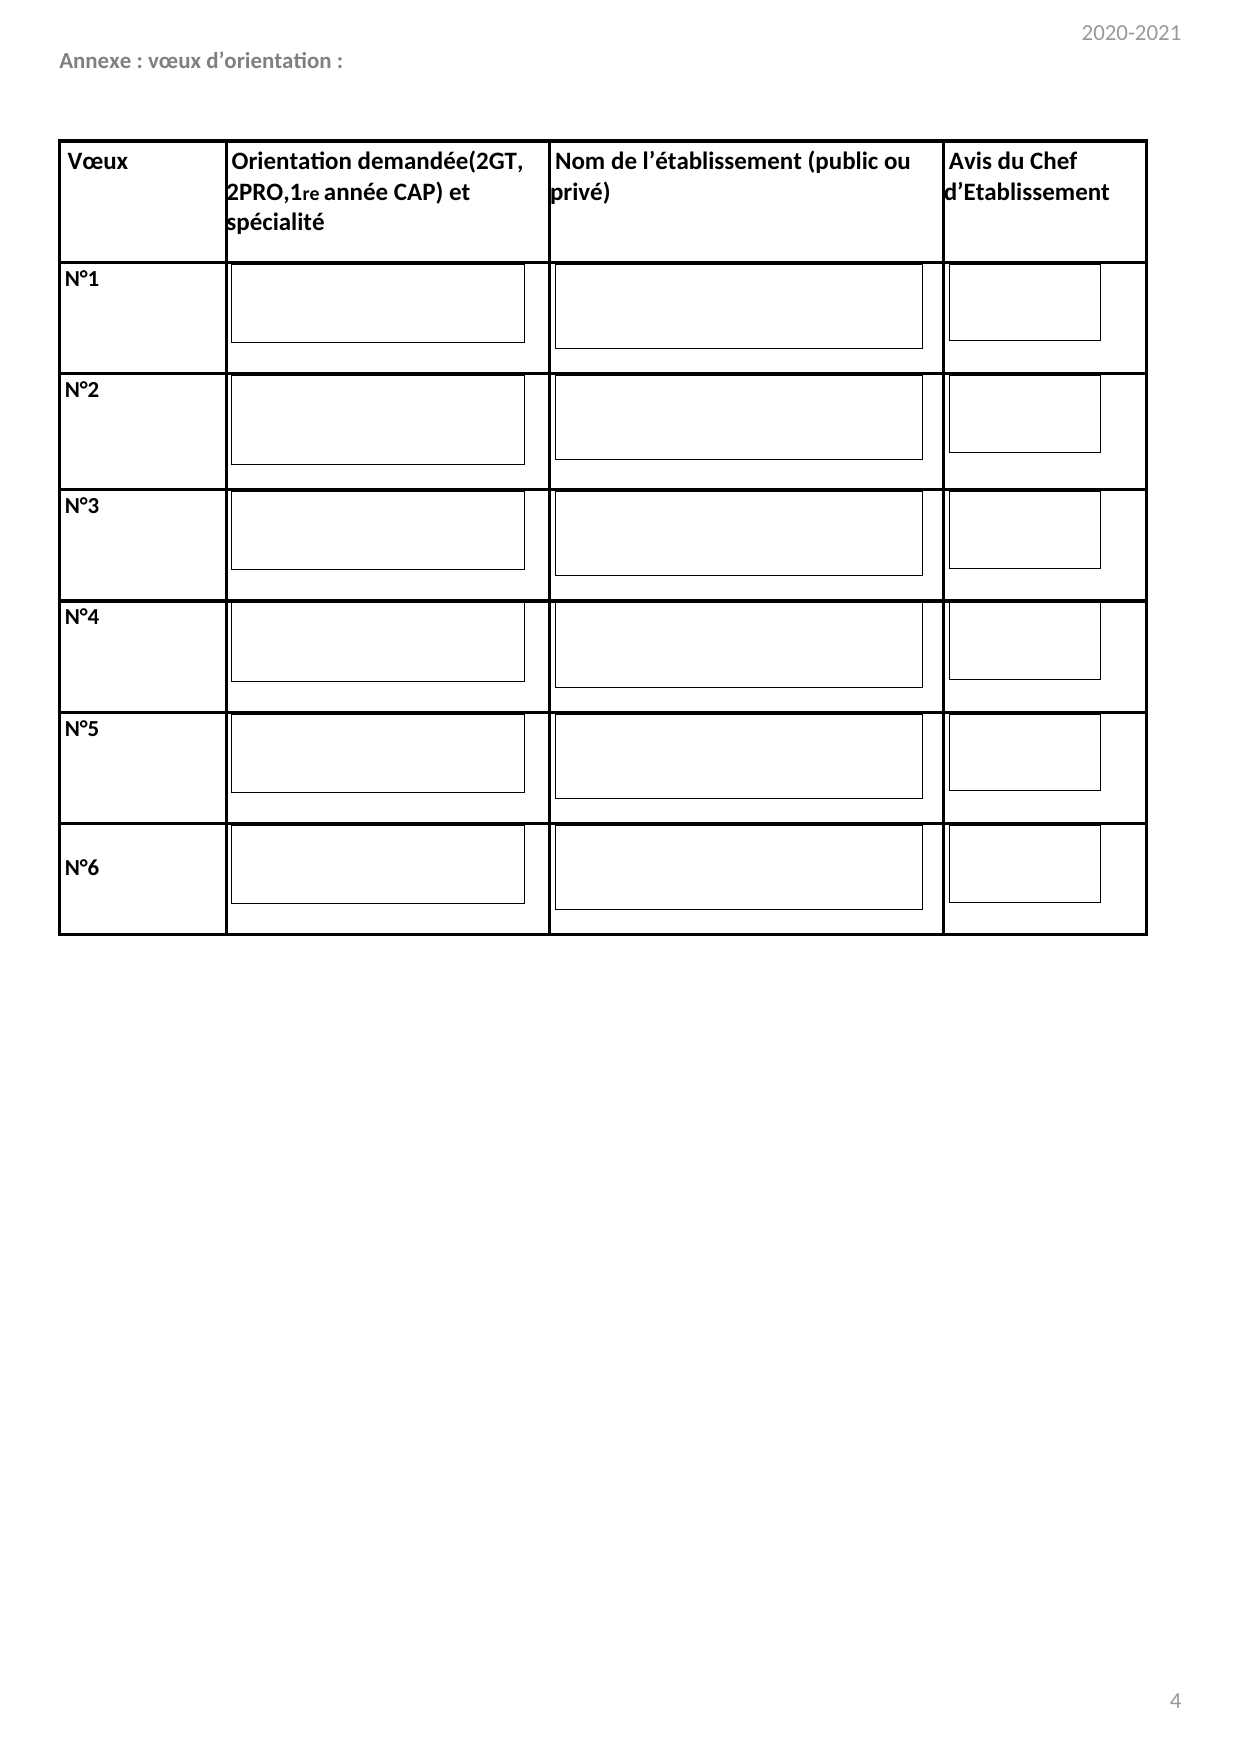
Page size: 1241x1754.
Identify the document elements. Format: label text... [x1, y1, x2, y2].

table_cell N°6 [61, 825, 225, 933]
table_cell N°3 [61, 491, 225, 599]
table_cell [551, 825, 942, 933]
table_cell N°2 [61, 375, 225, 488]
table_cell [551, 714, 942, 822]
table_cell [228, 825, 548, 933]
table_cell [228, 491, 548, 599]
table_cell [945, 375, 1145, 488]
table_cell [945, 491, 1145, 599]
table_cell [228, 375, 548, 488]
text Annexe : vœux d’orientation : [59, 46, 1181, 74]
table_cell [551, 264, 942, 372]
table_header Vœux [61, 143, 225, 261]
table_cell [945, 264, 1145, 372]
table_cell [945, 603, 1145, 711]
table_cell [551, 375, 942, 488]
table_cell N°5 [61, 714, 225, 822]
table_header Nom de l’établissement (public ou privé) [551, 143, 942, 261]
table_cell [228, 714, 548, 822]
table_cell [228, 264, 548, 372]
table_cell N°4 [61, 603, 225, 711]
table_cell [945, 825, 1145, 933]
table_cell [551, 603, 942, 711]
table_header Orientation demandée(2GT, 2PRO,1re année CAP) et spécialité [228, 143, 548, 261]
table_cell [228, 603, 548, 711]
table_cell N°1 [61, 264, 225, 372]
table_cell [551, 491, 942, 599]
table_header Avis du Chef d’Etablissement [945, 143, 1145, 261]
table_cell [945, 714, 1145, 822]
